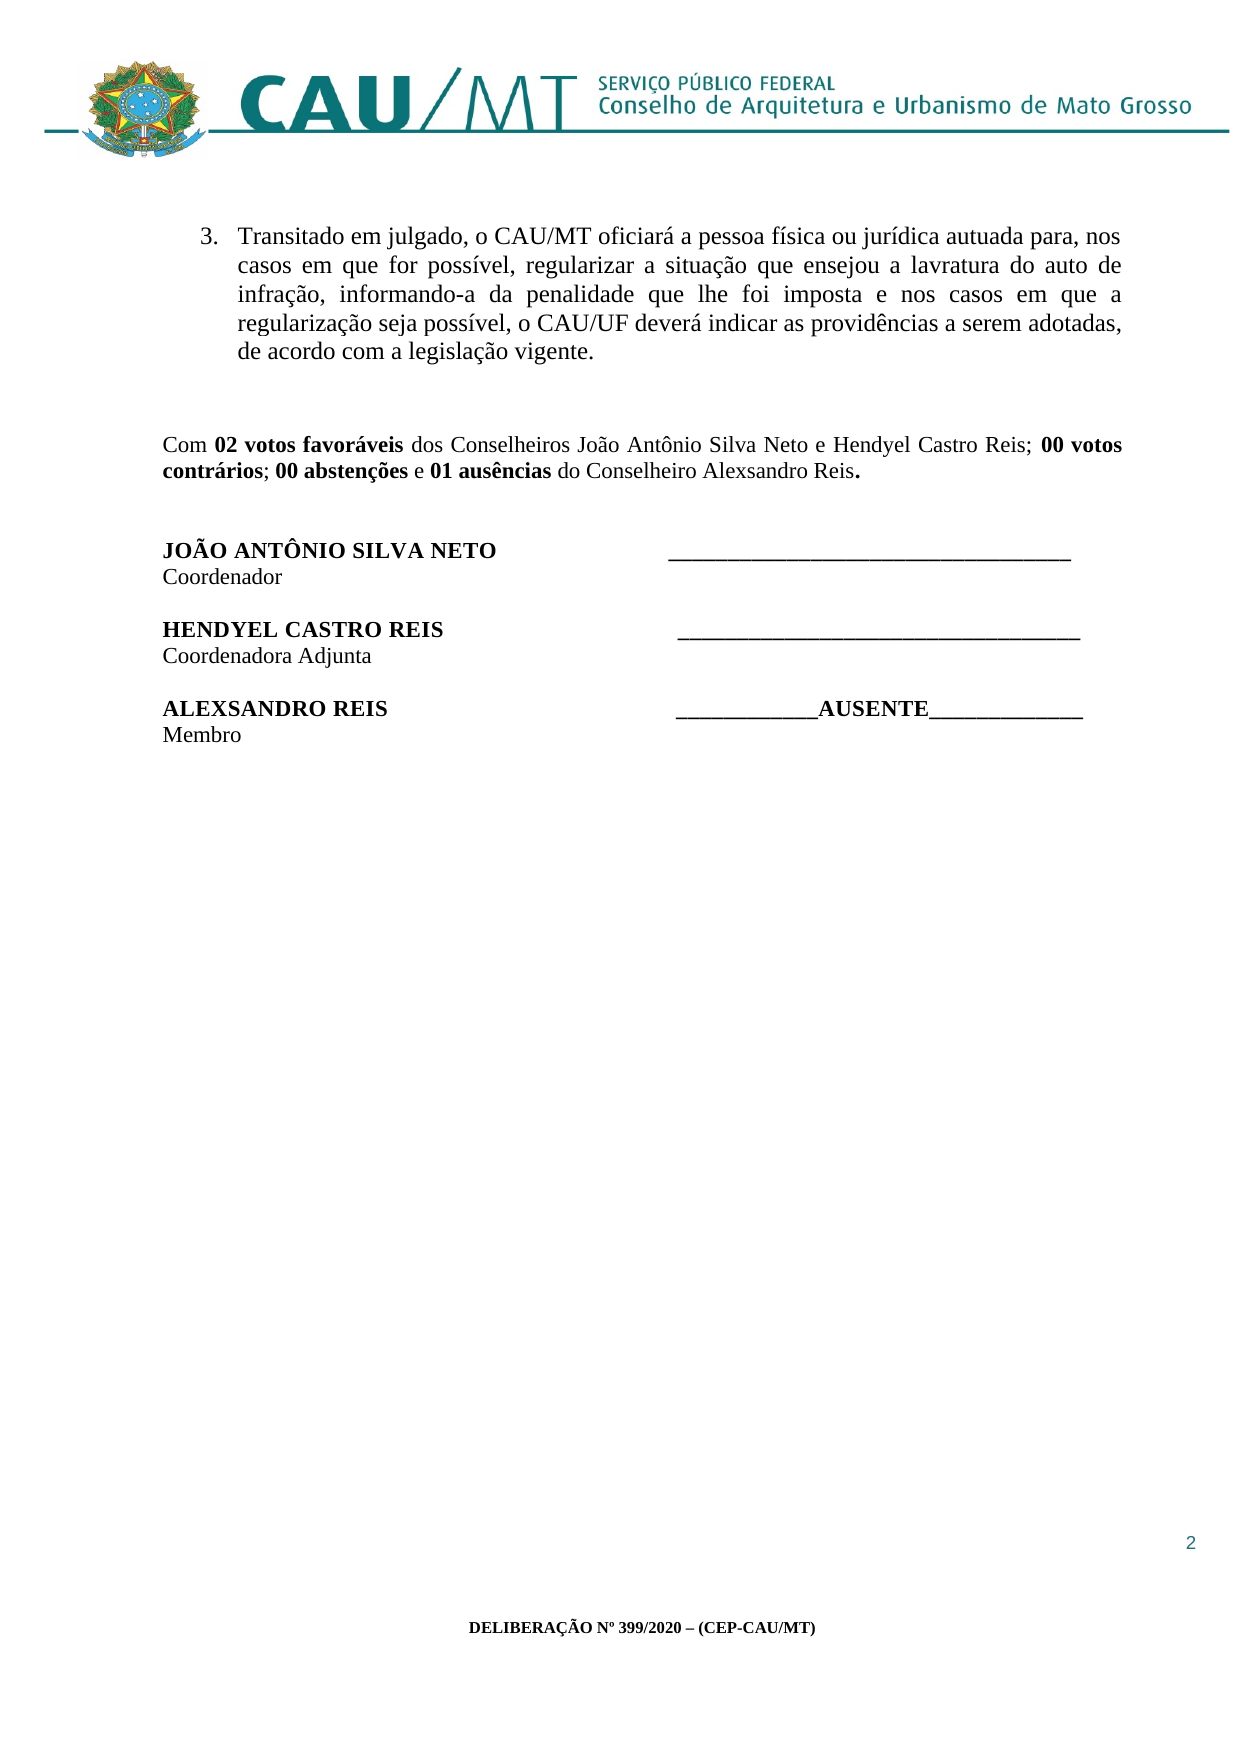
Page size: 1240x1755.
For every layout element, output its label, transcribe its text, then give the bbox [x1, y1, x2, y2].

text Membro [162, 721, 1122, 747]
text Coordenador [162, 563, 1122, 589]
text JOÃO ANTÔNIO SILVA NETO __________________________________ [162, 537, 1122, 563]
text Coordenadora Adjunta [162, 642, 1122, 668]
text Com 02 votos favoráveis dos Conselheiros João Antônio Silva Neto e Hendyel Castro Reis; 00 votos contrários; 00 abstenções e 01 ausências do Conselheiro Alexsandro Reis. [162, 431, 1122, 484]
text ALEXSANDRO REIS ____________Ausente_____________ [162, 695, 1122, 721]
list Transitado em julgado, o CAU/MT oficiará a pessoa física ou jurídica autuada para, nos casos em que for possível, regularizar a situação que ensejou a lavratura do auto de infração, informando-a da penalidade que lhe foi imposta e nos casos em que a regularização seja possível, o CAU/UF deverá indicar as providências a serem adotadas, de acordo com a legislação vigente. [200, 221, 1122, 365]
text HENDYEL CASTRO REIS __________________________________ [162, 616, 1122, 642]
